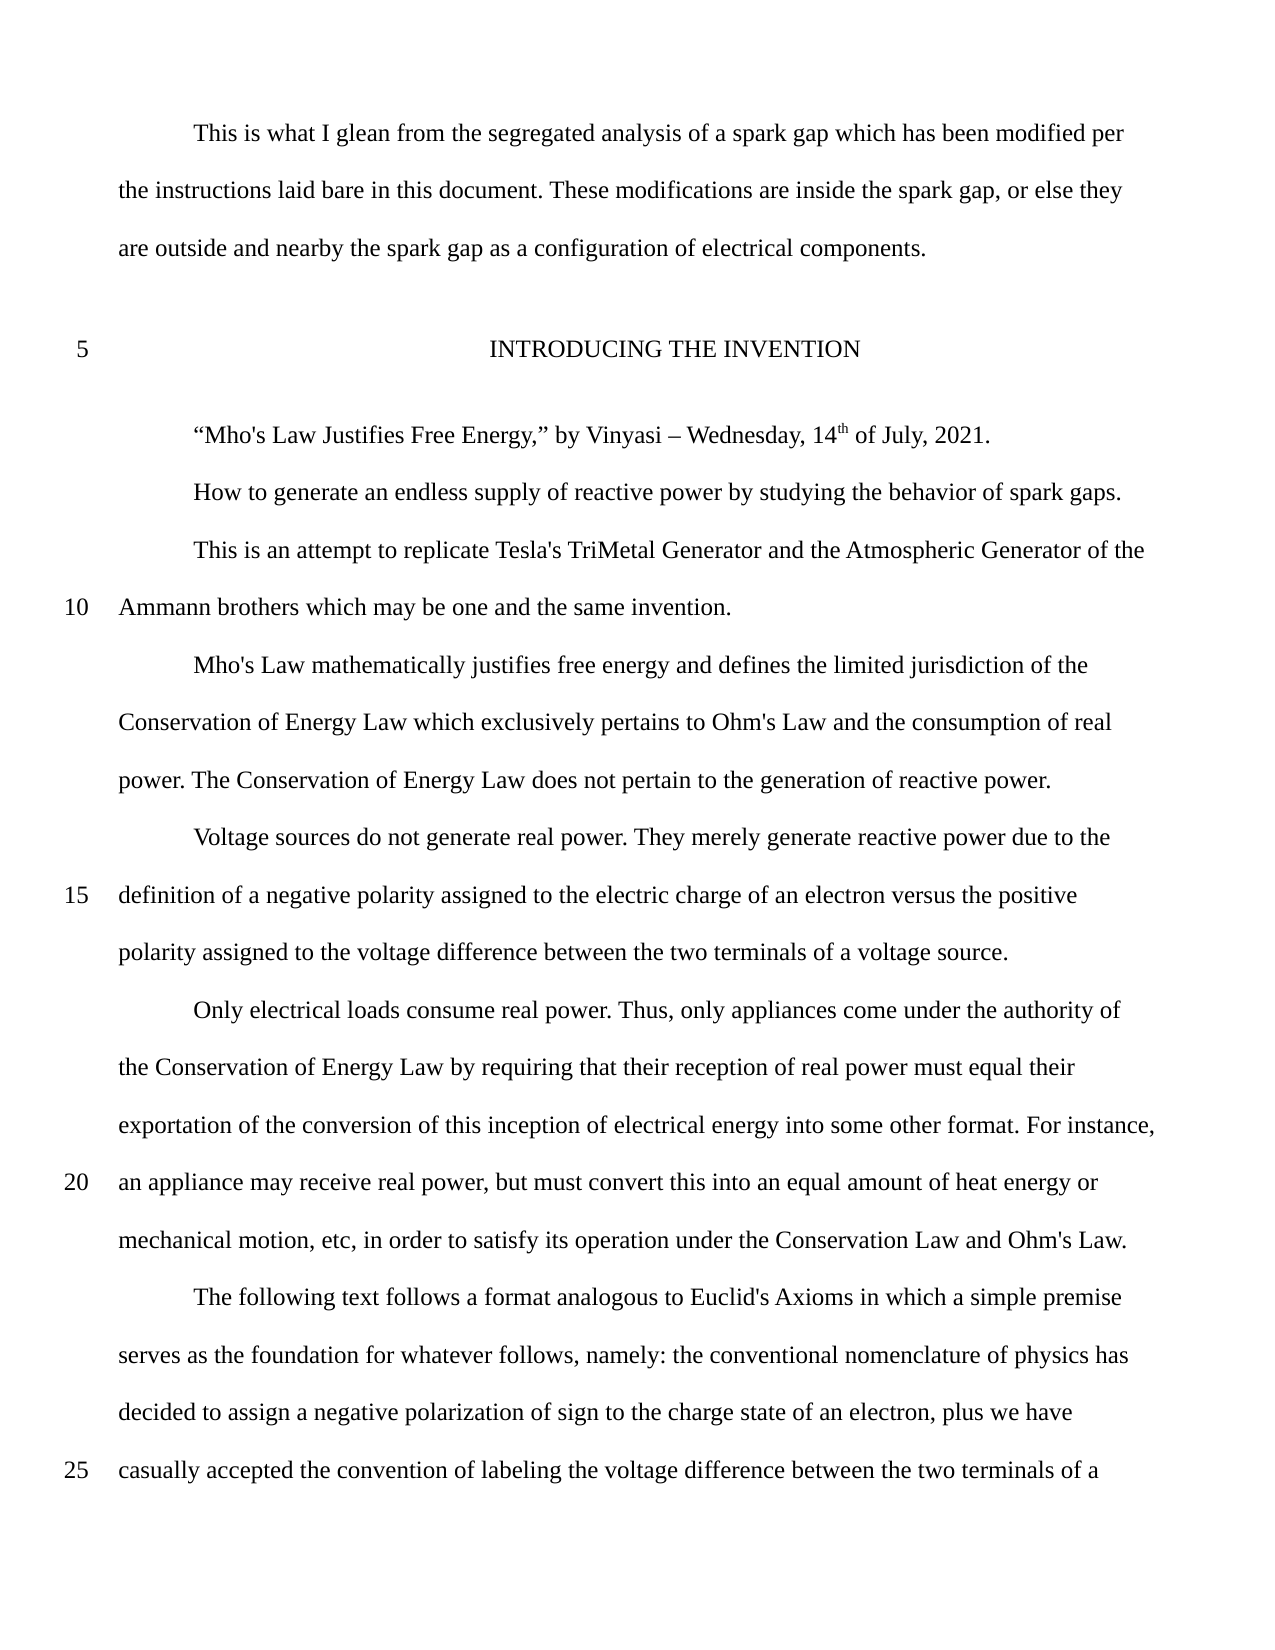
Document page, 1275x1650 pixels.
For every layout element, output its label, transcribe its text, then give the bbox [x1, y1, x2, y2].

text INTRODUCING THE INVENTION [118, 334, 1157, 362]
text Mho's Law mathematically justifies free energy and defines the limited jurisdiction of the Conservation of Energy Law which exclusively pertains to Ohm's Law and the consumption of real power. The Conservation of Energy Law does not pertain to the generation of reactive power. [118, 650, 1157, 794]
text Only electrical loads consume real power. Thus, only appliances come under the authority of the Conservation of Energy Law by requiring that their reception of real power must equal their exportation of the conversion of this inception of electrical energy into some other format. For instance, an appliance may receive real power, but must convert this into an equal amount of heat energy or mechanical motion, etc, in order to satisfy its operation under the Conservation Law and Ohm's Law. [118, 995, 1157, 1254]
text “Mho's Law Justifies Free Energy,” by Vinyasi – Wednesday, 14th of July, 2021. [118, 420, 1157, 449]
text This is an attempt to replicate Tesla's TriMetal Generator and the Atmospheric Generator of the Ammann brothers which may be one and the same invention. [118, 535, 1157, 621]
text How to generate an endless supply of reactive power by studying the behavior of spark gaps. [118, 477, 1157, 506]
text Voltage sources do not generate real power. They merely generate reactive power due to the definition of a negative polarity assigned to the electric charge of an electron versus the positive polarity assigned to the voltage difference between the two terminals of a voltage source. [118, 822, 1157, 966]
text The following text follows a format analogous to Euclid's Axioms in which a simple premise serves as the foundation for whatever follows, namely: the conventional nomenclature of physics has decided to assign a negative polarization of sign to the charge state of an electron, plus we have casually accepted the convention of labeling the voltage difference between the two terminals of a [118, 1282, 1157, 1484]
text This is what I glean from the segregated analysis of a spark gap which has been modified per the instructions laid bare in this document. These modifications are inside the spark gap, or else they are outside and nearby the spark gap as a configuration of electrical components. [118, 118, 1157, 262]
